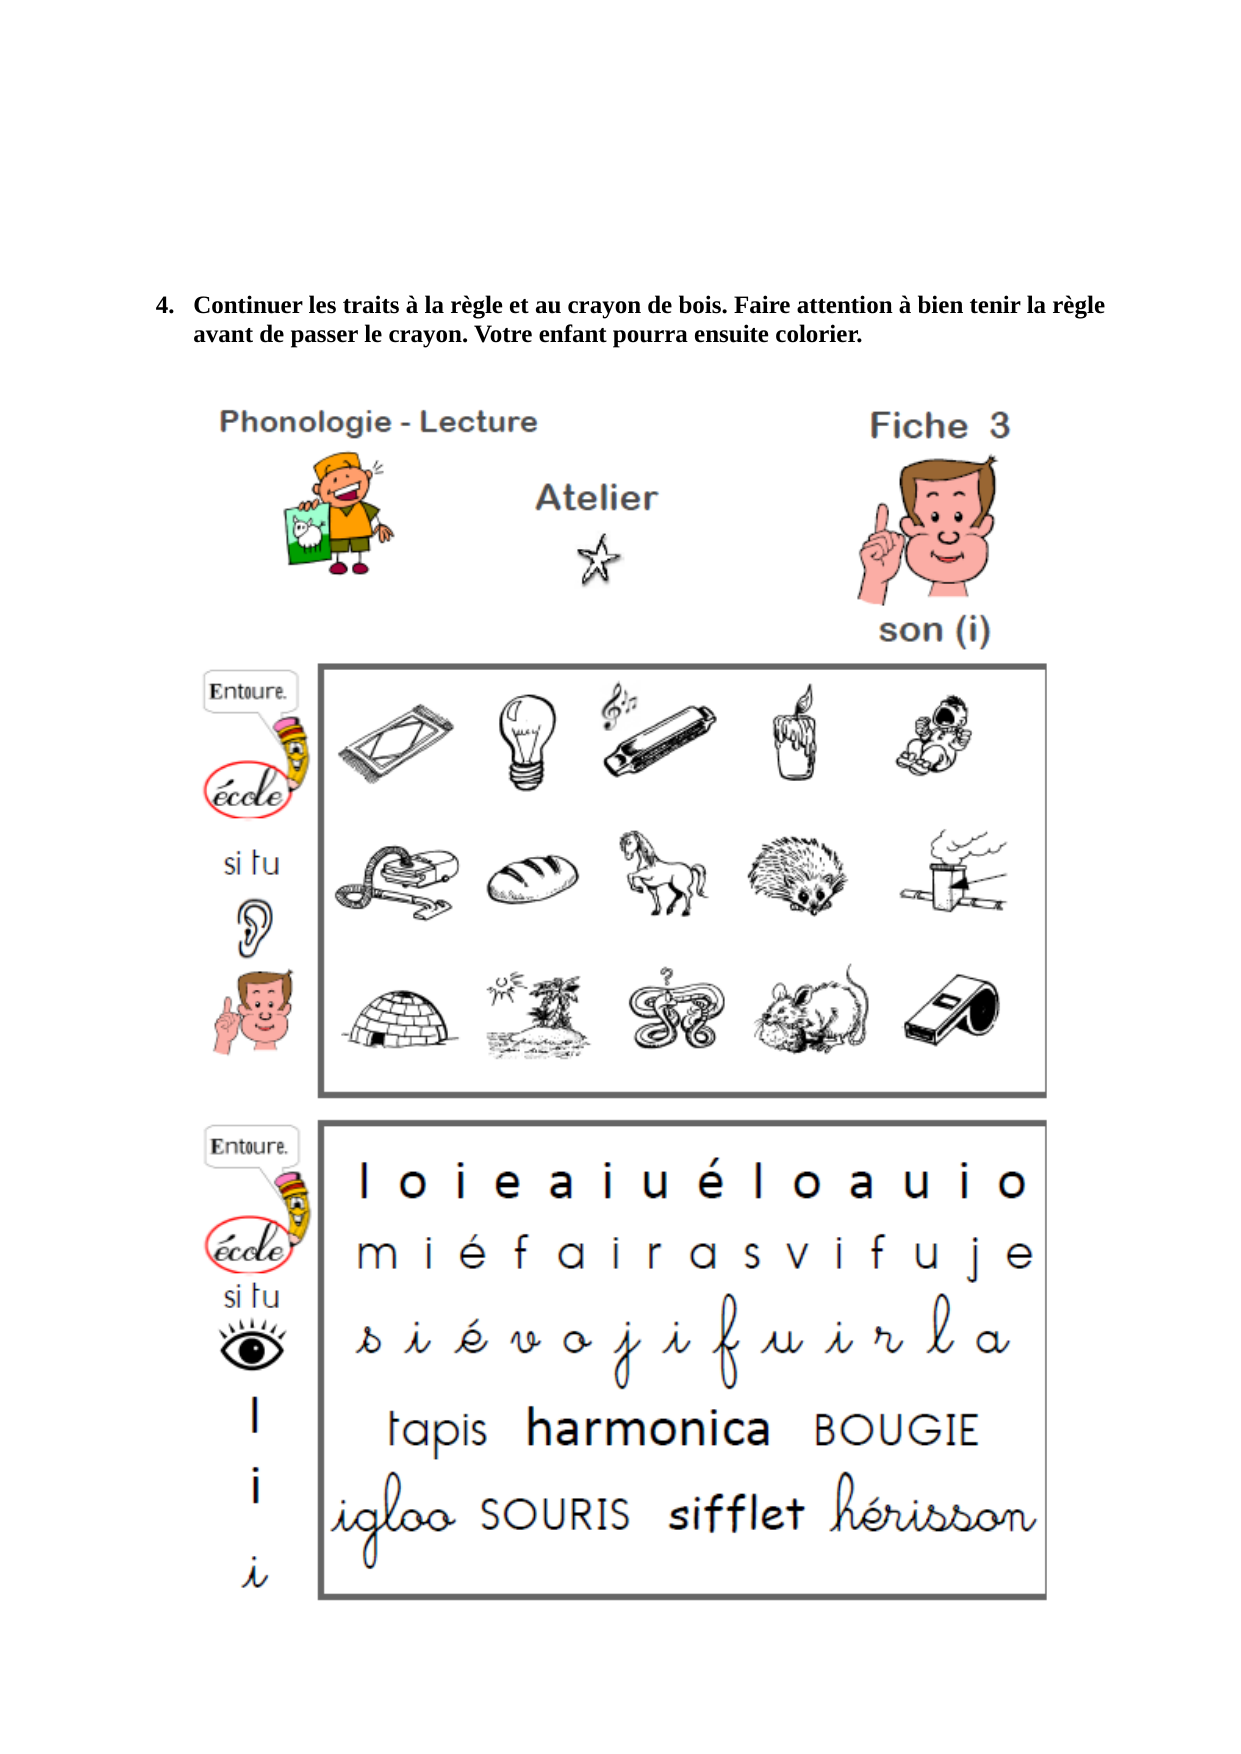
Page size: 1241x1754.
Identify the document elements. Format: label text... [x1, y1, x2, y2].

picture [193, 376, 1047, 1616]
list Continuer les traits à la règle et au crayon de bois. Faire attention à bien tenir la règle avant de passer le crayon. Votre enfant pourra ensuite colorier. [156, 291, 1122, 348]
